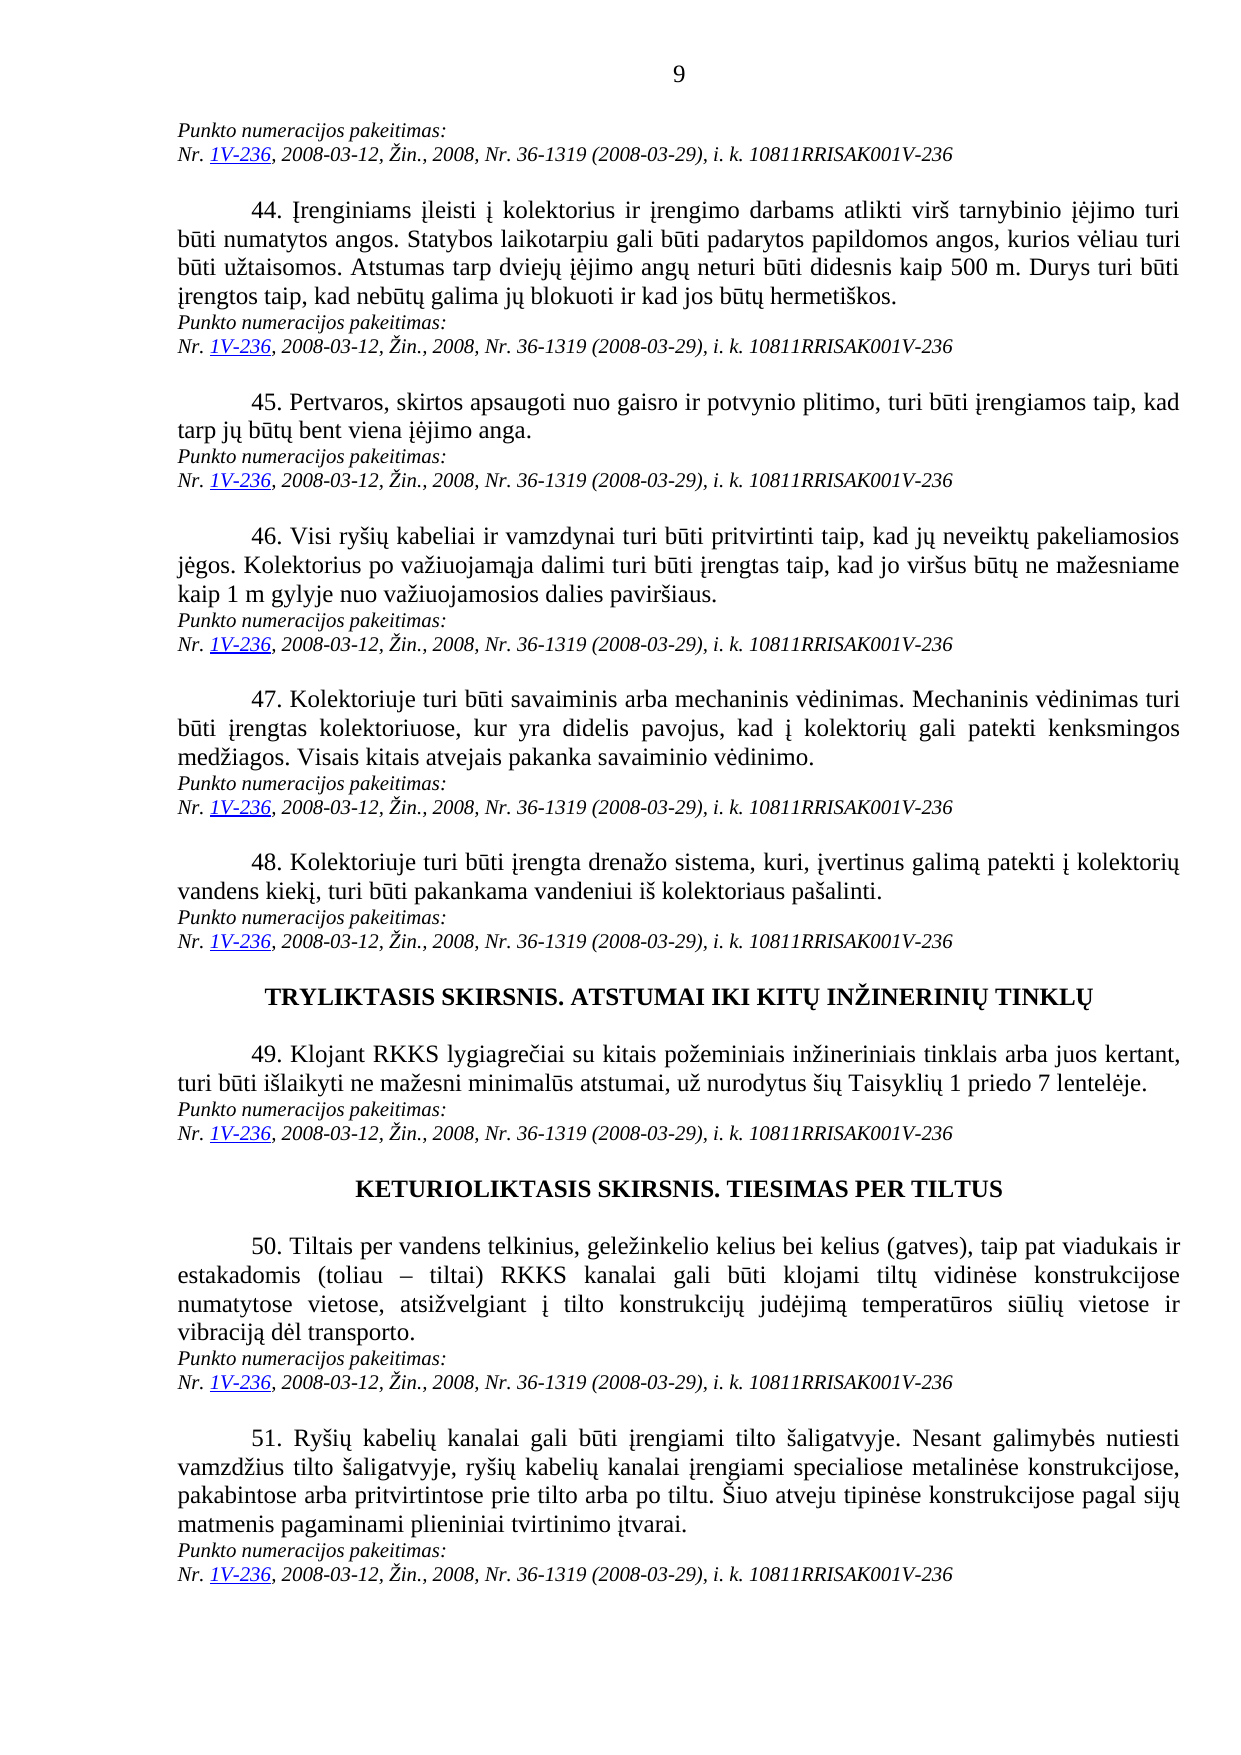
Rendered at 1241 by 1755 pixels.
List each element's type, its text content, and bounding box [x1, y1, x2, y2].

text Punkto numeracijos pakeitimas: [177, 118, 1181, 142]
text Nr. 1V-236, 2008-03-12, Žin., 2008, Nr. 36-1319 (2008-03-29), i. k. 10811RRISAK001V-236 [177, 795, 1181, 819]
text Punkto numeracijos pakeitimas: [177, 607, 1181, 632]
text 49. Klojant RKKS lygiagrečiai su kitais požeminiais inžineriniais tinklais arba juos kertant, turi būti išlaikyti ne mažesni minimalūs atstumai, už nurodytus šių Taisyklių 1 priedo 7 lentelėje. [177, 1039, 1181, 1097]
text Punkto numeracijos pakeitimas: [177, 1538, 1181, 1562]
text Punkto numeracijos pakeitimas: [177, 1346, 1181, 1370]
text 45. Pertvaros, skirtos apsaugoti nuo gaisro ir potvynio plitimo, turi būti įrengiamos taip, kad tarp jų būtų bent viena įėjimo anga. [177, 387, 1181, 444]
text Nr. 1V-236, 2008-03-12, Žin., 2008, Nr. 36-1319 (2008-03-29), i. k. 10811RRISAK001V-236 [177, 1370, 1181, 1394]
text 46. Visi ryšių kabeliai ir vamzdynai turi būti pritvirtinti taip, kad jų neveiktų pakeliamosios jėgos. Kolektorius po važiuojamąja dalimi turi būti įrengtas taip, kad jo viršus būtų ne mažesniame kaip 1 m gylyje nuo važiuojamosios dalies paviršiaus. [177, 521, 1181, 607]
text Nr. 1V-236, 2008-03-12, Žin., 2008, Nr. 36-1319 (2008-03-29), i. k. 10811RRISAK001V-236 [177, 929, 1181, 953]
text 47. Kolektoriuje turi būti savaiminis arba mechaninis vėdinimas. Mechaninis vėdinimas turi būti įrengtas kolektoriuose, kur yra didelis pavojus, kad į kolektorių gali patekti kenksmingos medžiagos. Visais kitais atvejais pakanka savaiminio vėdinimo. [177, 684, 1181, 771]
text 44. Įrenginiams įleisti į kolektorius ir įrengimo darbams atlikti virš tarnybinio įėjimo turi būti numatytos angos. Statybos laikotarpiu gali būti padarytos papildomos angos, kurios vėliau turi būti užtaisomos. Atstumas tarp dviejų įėjimo angų neturi būti didesnis kaip 500 m. Durys turi būti įrengtos taip, kad nebūtų galima jų blokuoti ir kad jos būtų hermetiškos. [177, 195, 1181, 310]
text TRYLIKTASIS SKIRSNIS. ATSTUMAI IKI KITŲ INŽINERINIŲ TINKLŲ [177, 982, 1181, 1011]
text Nr. 1V-236, 2008-03-12, Žin., 2008, Nr. 36-1319 (2008-03-29), i. k. 10811RRISAK001V-236 [177, 142, 1181, 166]
text Nr. 1V-236, 2008-03-12, Žin., 2008, Nr. 36-1319 (2008-03-29), i. k. 10811RRISAK001V-236 [177, 334, 1181, 358]
text 50. Tiltais per vandens telkinius, geležinkelio kelius bei kelius (gatves), taip pat viadukais ir estakadomis (toliau – tiltai) RKKS kanalai gali būti klojami tiltų vidinėse konstrukcijose numatytose vietose, atsižvelgiant į tilto konstrukcijų judėjimą temperatūros siūlių vietose ir vibraciją dėl transporto. [177, 1231, 1181, 1346]
text 48. Kolektoriuje turi būti įrengta drenažo sistema, kuri, įvertinus galimą patekti į kolektorių vandens kiekį, turi būti pakankama vandeniui iš kolektoriaus pašalinti. [177, 847, 1181, 905]
text Punkto numeracijos pakeitimas: [177, 905, 1181, 929]
text Punkto numeracijos pakeitimas: [177, 310, 1181, 334]
text Nr. 1V-236, 2008-03-12, Žin., 2008, Nr. 36-1319 (2008-03-29), i. k. 10811RRISAK001V-236 [177, 1562, 1181, 1586]
text Punkto numeracijos pakeitimas: [177, 771, 1181, 795]
text 51. Ryšių kabelių kanalai gali būti įrengiami tilto šaligatvyje. Nesant galimybės nutiesti vamzdžius tilto šaligatvyje, ryšių kabelių kanalai įrengiami specialiose metalinėse konstrukcijose, pakabintose arba pritvirtintose prie tilto arba po tiltu. Šiuo atveju tipinėse konstrukcijose pagal sijų matmenis pagaminami plieniniai tvirtinimo įtvarai. [177, 1423, 1181, 1538]
text Nr. 1V-236, 2008-03-12, Žin., 2008, Nr. 36-1319 (2008-03-29), i. k. 10811RRISAK001V-236 [177, 1121, 1181, 1145]
text KETURIOLIKTASIS SKIRSNIS. TIESIMAS PER TILTUS [177, 1174, 1181, 1202]
text Punkto numeracijos pakeitimas: [177, 444, 1181, 468]
text Nr. 1V-236, 2008-03-12, Žin., 2008, Nr. 36-1319 (2008-03-29), i. k. 10811RRISAK001V-236 [177, 632, 1181, 656]
text Nr. 1V-236, 2008-03-12, Žin., 2008, Nr. 36-1319 (2008-03-29), i. k. 10811RRISAK001V-236 [177, 468, 1181, 492]
text Punkto numeracijos pakeitimas: [177, 1097, 1181, 1121]
